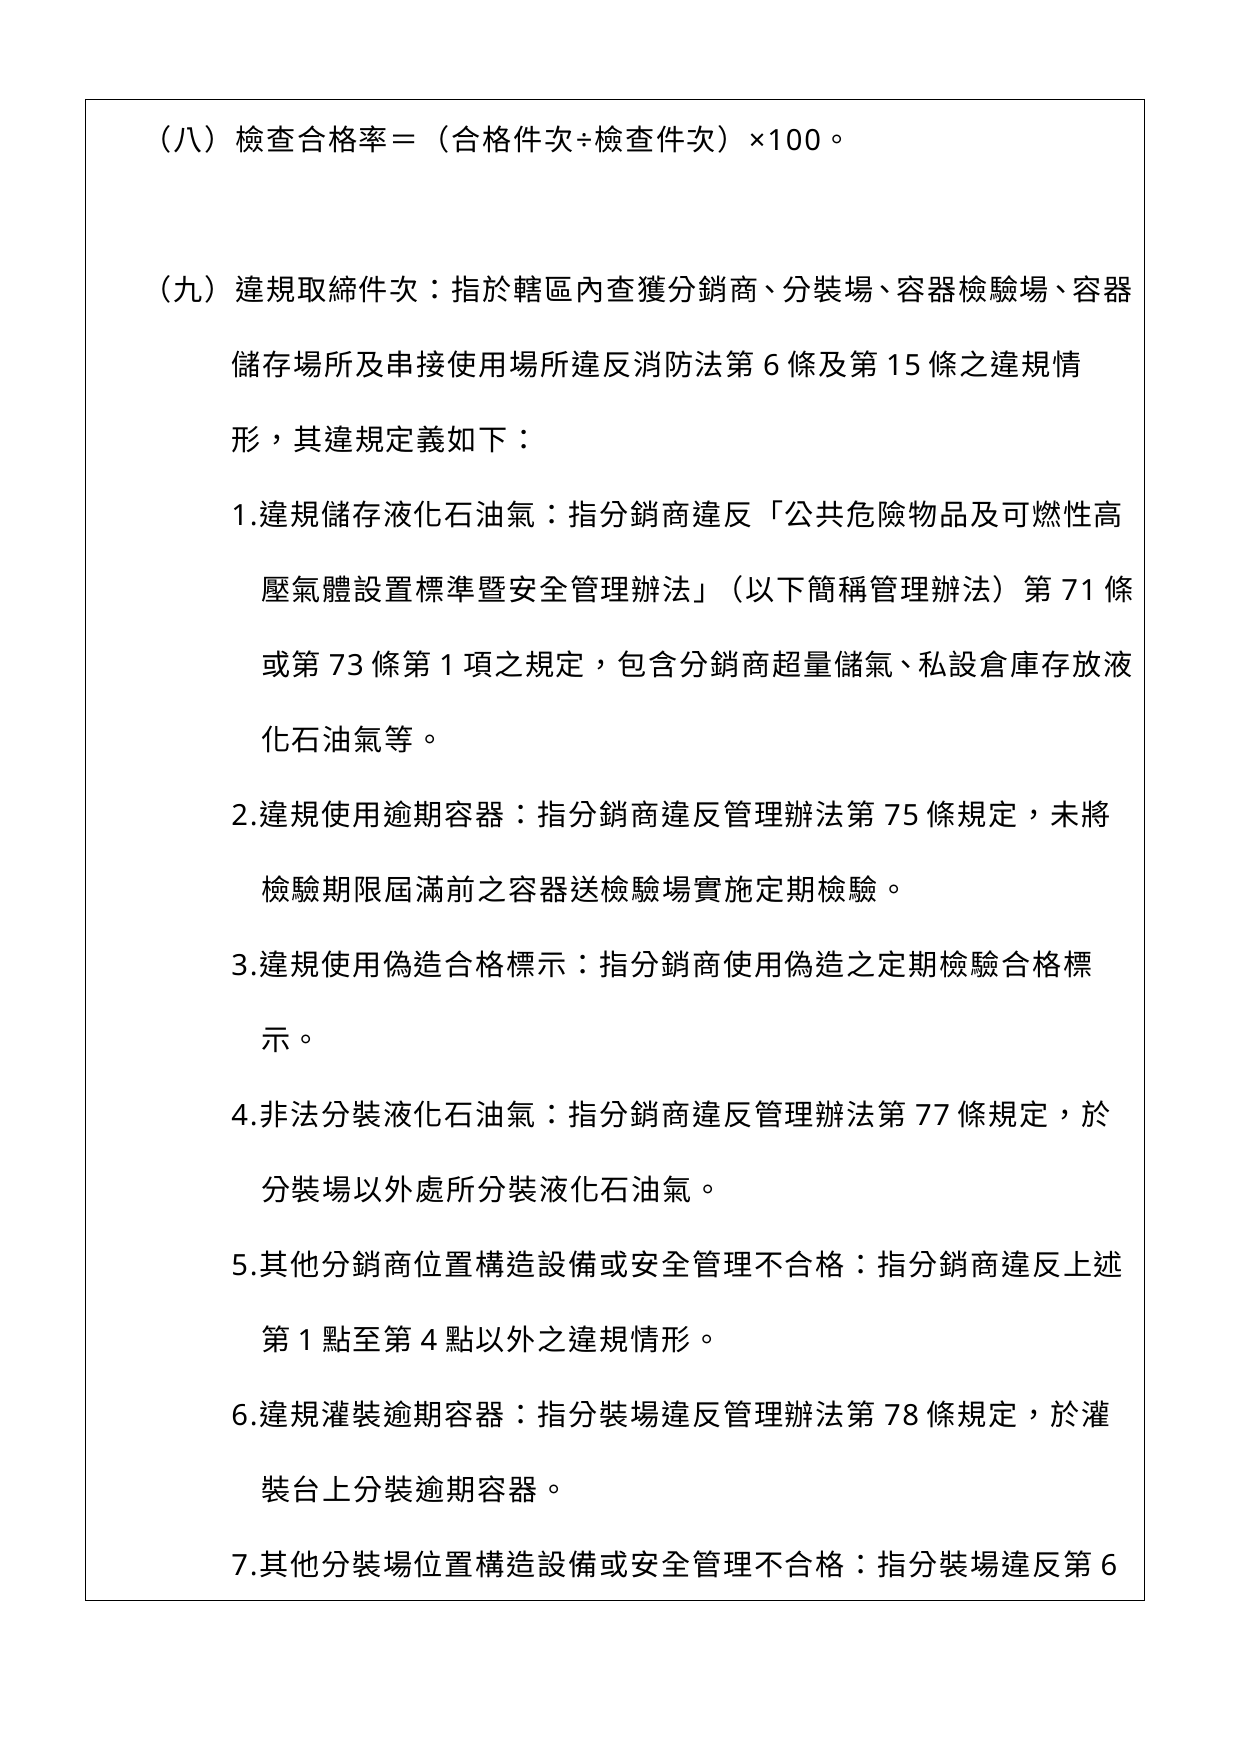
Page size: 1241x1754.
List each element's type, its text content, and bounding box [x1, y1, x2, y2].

table_header （八）檢查合格率＝（合格件次÷檢查件次）×100。 （九）違規取締件次：指於轄區內查獲分銷商、分裝場、容器檢驗場、容器儲存場所及串接使用場所違反消防法第6條及第15條之違規情形，其違規定義如下： 1.違規儲存液化石油氣：指分銷商違反「公共危險物品及可燃性高壓氣體設置標準暨安全管理辦法」（以下簡稱管理辦法）第71條或第73條第1項之規定，包含分銷商超量儲氣、私設倉庫存放液化石油氣等。 2.違規使用逾期容器：指分銷商違反管理辦法第75條規定，未將檢驗期限屆滿前之容器送檢驗場實施定期檢驗。 3.違規使用偽造合格標示：指分銷商使用偽造之定期檢驗合格標示。 4.非法分裝液化石油氣：指分銷商違反管理辦法第77條規定，於分裝場以外處所分裝液化石油氣。 5.其他分銷商位置構造設備或安全管理不合格：指分銷商違反上述第1點至第4點以外之違規情形。 6.違規灌裝逾期容器：指分裝場違反管理辦法第78條規定，於灌裝台上分裝逾期容器。 7.其他分裝場位置構造設備或安全管理不合格：指分裝場違反第6 [86, 100, 1144, 1600]
